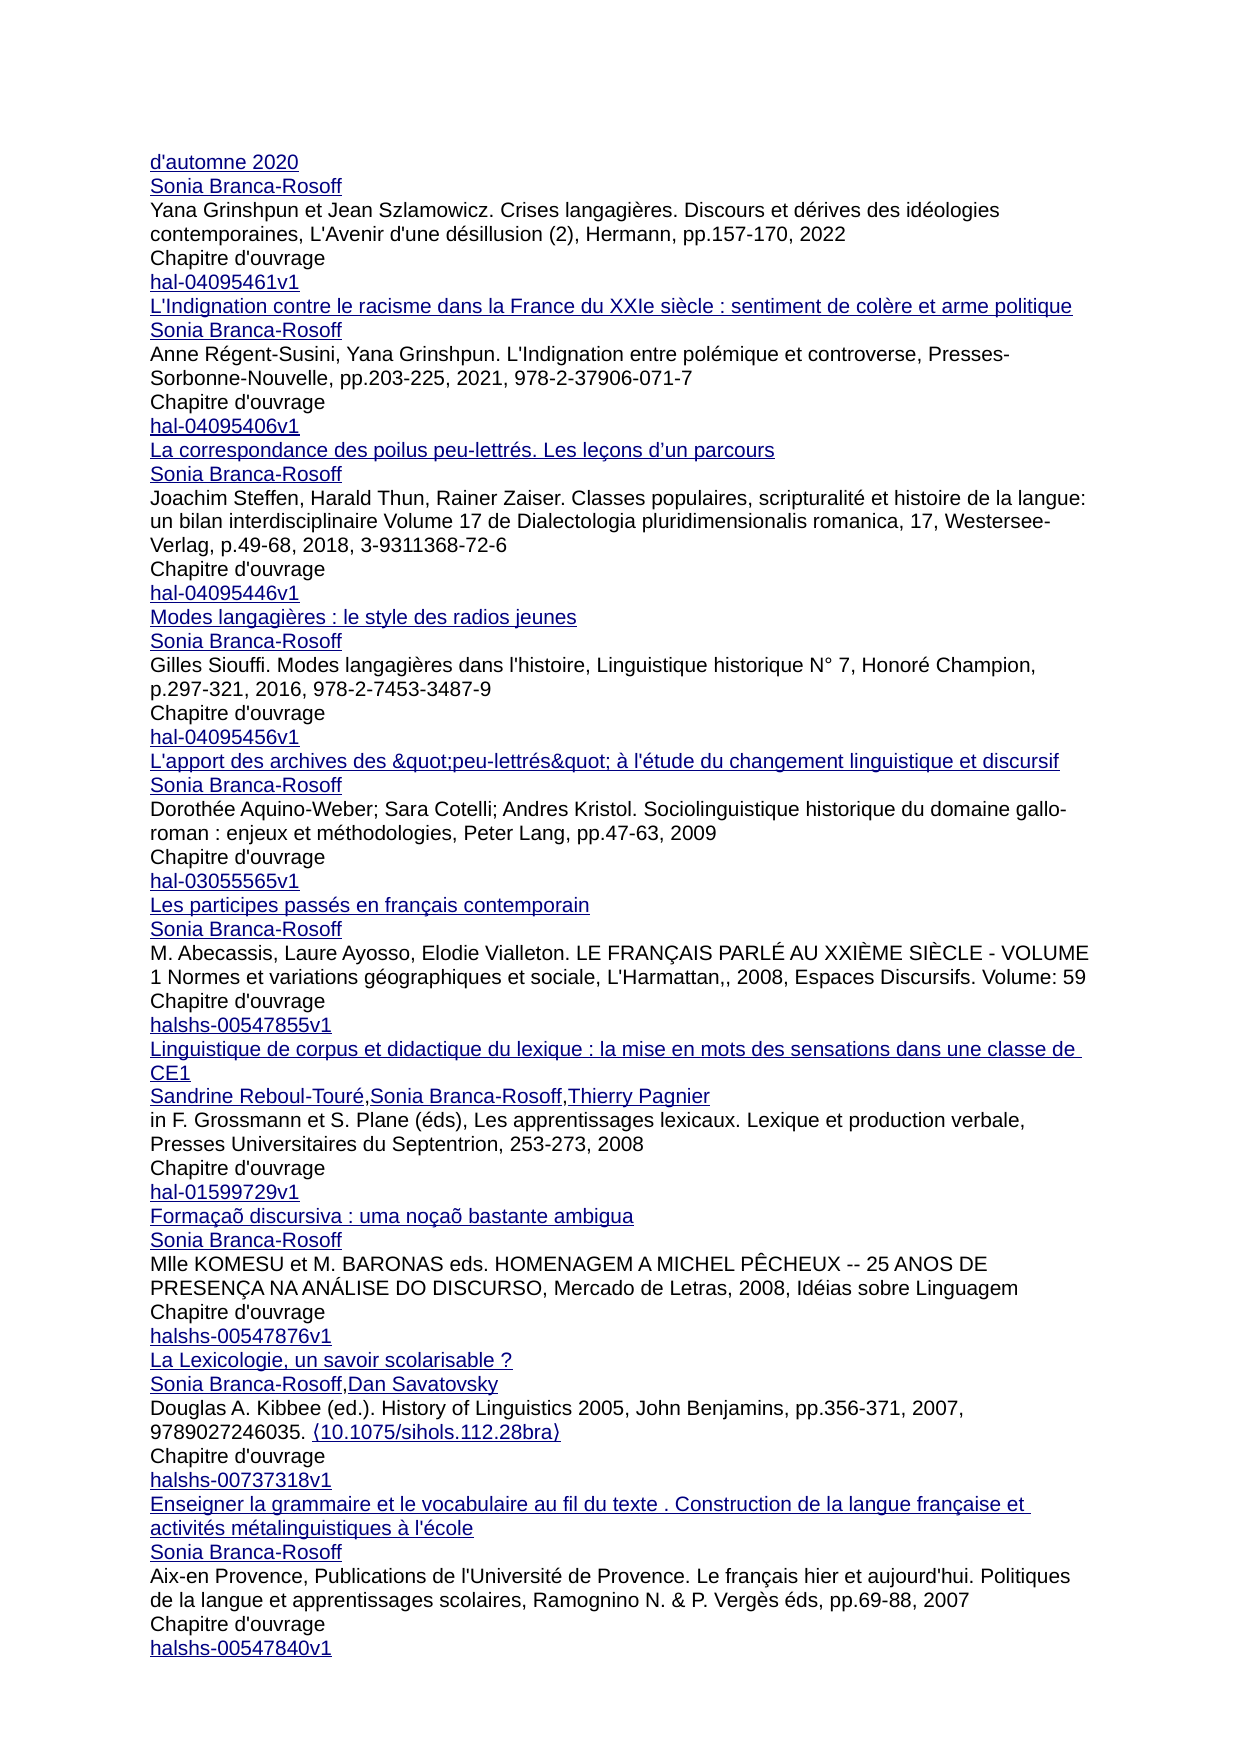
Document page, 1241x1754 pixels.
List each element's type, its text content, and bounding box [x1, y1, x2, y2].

table_cell La correspondance des poilus peu-lettrés. Les leçons d’un parcours Sonia Branca-Rosoff Joachim Steffen, Harald Thun, Rainer Zaiser. Classes populaires, scripturalité et histoire de la langue: un bilan interdisciplinaire Volume 17 de Dialectologia pluridimensionalis romanica, 17, Westersee-Verlag, p.49-68, 2018, 3-9311368-72-6 Chapitre d'ouvrage hal-04095446v1 [150, 438, 1090, 605]
table_cell L'Indignation contre le racisme dans la France du XXIe siècle : sentiment de colère et arme politique Sonia Branca-Rosoff Anne Régent-Susini, Yana Grinshpun. L'Indignation entre polémique et controverse, Presses-Sorbonne-Nouvelle, pp.203-225, 2021, 978-2-37906-071-7 Chapitre d'ouvrage hal-04095406v1 [150, 294, 1090, 437]
table_cell Linguistique de corpus et didactique du lexique : la mise en mots des sensations dans une classe de CE1 Sandrine Reboul-Touré,Sonia Branca-Rosoff,Thierry Pagnier in F. Grossmann et S. Plane (éds), Les apprentissages lexicaux. Lexique et production verbale, Presses Universitaires du Septentrion, 253-273, 2008 Chapitre d'ouvrage hal-01599729v1 [150, 1036, 1090, 1204]
table_cell Enseigner la grammaire et le vocabulaire au fil du texte . Construction de la langue française et activités métalinguistiques à l'école Sonia Branca-Rosoff Aix-en Provence, Publications de l'Université de Provence. Le français hier et aujourd'hui. Politiques de la langue et apprentissages scolaires, Ramognino N. & P. Vergès éds, pp.69-88, 2007 Chapitre d'ouvrage halshs-00547840v1 [150, 1492, 1090, 1659]
table_cell Les participes passés en français contemporain Sonia Branca-Rosoff M. Abecassis, Laure Ayosso, Elodie Vialleton. LE FRANÇAIS PARLÉ AU XXIÈME SIÈCLE - VOLUME 1 Normes et variations géographiques et sociale, L'Harmattan,, 2008, Espaces Discursifs. Volume: 59 Chapitre d'ouvrage halshs-00547855v1 [150, 893, 1090, 1036]
table_cell L'apport des archives des &quot;peu-lettrés&quot; à l'étude du changement linguistique et discursif Sonia Branca-Rosoff Dorothée Aquino-Weber; Sara Cotelli; Andres Kristol. Sociolinguistique historique du domaine gallo-roman : enjeux et méthodologies, Peter Lang, pp.47-63, 2009 Chapitre d'ouvrage hal-03055565v1 [150, 749, 1090, 893]
table_header d'automne 2020 Sonia Branca-Rosoff Yana Grinshpun et Jean Szlamowicz. Crises langagières. Discours et dérives des idéologies contemporaines, L'Avenir d'une désillusion (2), Hermann, pp.157-170, 2022 Chapitre d'ouvrage hal-04095461v1 [150, 150, 1090, 294]
table_cell Formaçaõ discursiva : uma noçaõ bastante ambigua Sonia Branca-Rosoff Mlle KOMESU et M. BARONAS eds. HOMENAGEM A MICHEL PÊCHEUX -- 25 ANOS DE PRESENÇA NA ANÁLISE DO DISCURSO, Mercado de Letras, 2008, Idéias sobre Linguagem Chapitre d'ouvrage halshs-00547876v1 [150, 1204, 1090, 1348]
table_cell La Lexicologie, un savoir scolarisable ? Sonia Branca-Rosoff,Dan Savatovsky Douglas A. Kibbee (ed.). History of Linguistics 2005, John Benjamins, pp.356-371, 2007, 9789027246035. ⟨10.1075/sihols.112.28bra⟩ Chapitre d'ouvrage halshs-00737318v1 [150, 1348, 1090, 1492]
table_cell Modes langagières : le style des radios jeunes Sonia Branca-Rosoff Gilles Siouffi. Modes langagières dans l'histoire, Linguistique historique N° 7, Honoré Champion, p.297-321, 2016, 978-2-7453-3487-9 Chapitre d'ouvrage hal-04095456v1 [150, 605, 1090, 749]
